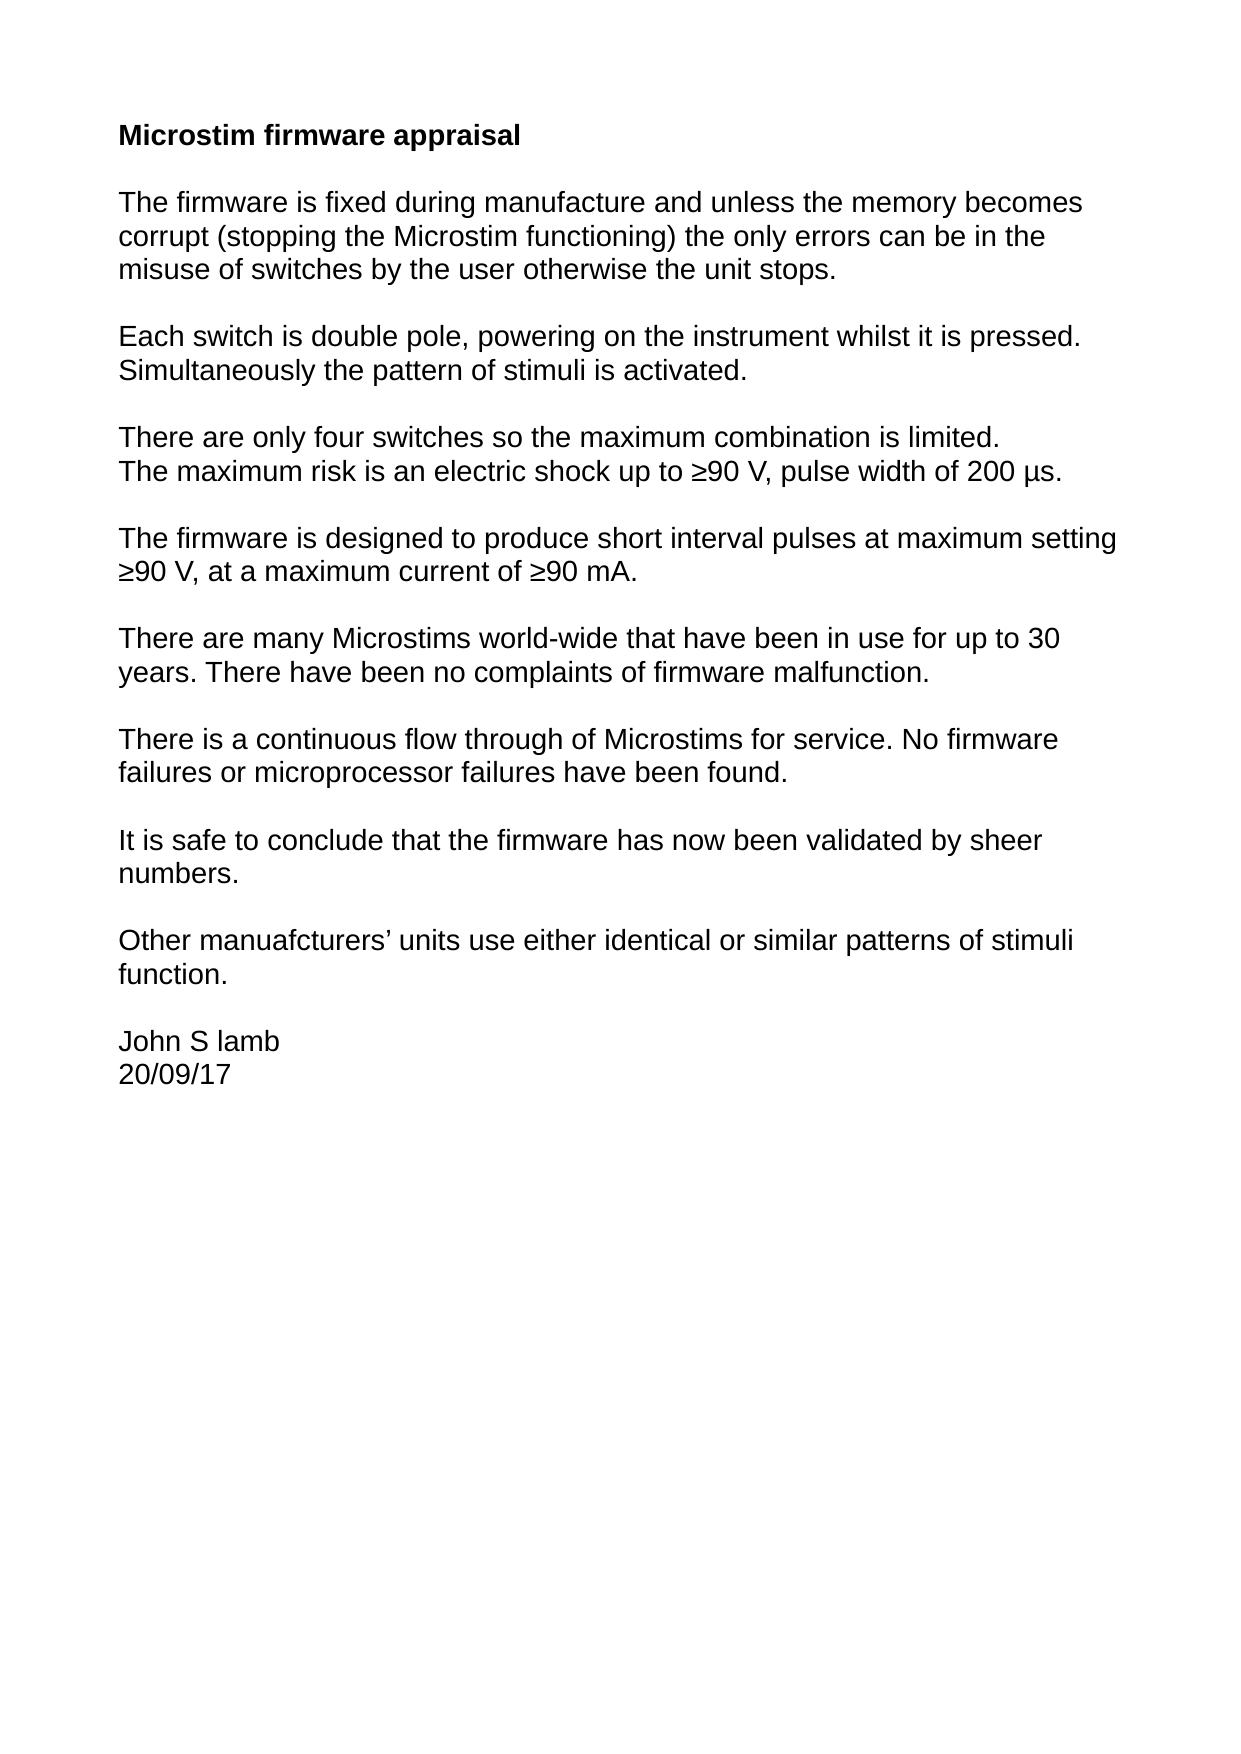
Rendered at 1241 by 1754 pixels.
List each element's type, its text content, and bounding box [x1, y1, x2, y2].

text Microstim firmware appraisal [118, 118, 1122, 152]
text Each switch is double pole, powering on the instrument whilst it is pressed. Simultaneously the pattern of stimuli is activated. [118, 319, 1122, 386]
text 20/09/17 [118, 1057, 1122, 1091]
text There is a continuous flow through of Microstims for service. No firmware failures or microprocessor failures have been found. [118, 722, 1122, 789]
text There are many Microstims world-wide that have been in use for up to 30 years. There have been no complaints of firmware malfunction. [118, 621, 1122, 688]
text There are only four switches so the maximum combination is limited. [118, 420, 1122, 453]
text It is safe to conclude that the firmware has now been validated by sheer numbers. [118, 822, 1122, 889]
text John S lamb [118, 1024, 1122, 1057]
text Other manuafcturers’ units use either identical or similar patterns of stimuli function. [118, 923, 1122, 990]
text The firmware is fixed during manufacture and unless the memory becomes corrupt (stopping the Microstim functioning) the only errors can be in the misuse of switches by the user otherwise the unit stops. [118, 152, 1122, 286]
text The firmware is designed to produce short interval pulses at maximum setting ≥90 V, at a maximum current of ≥90 mA. [118, 521, 1122, 588]
text The maximum risk is an electric shock up to ≥90 V, pulse width of 200 µs. [118, 453, 1122, 487]
